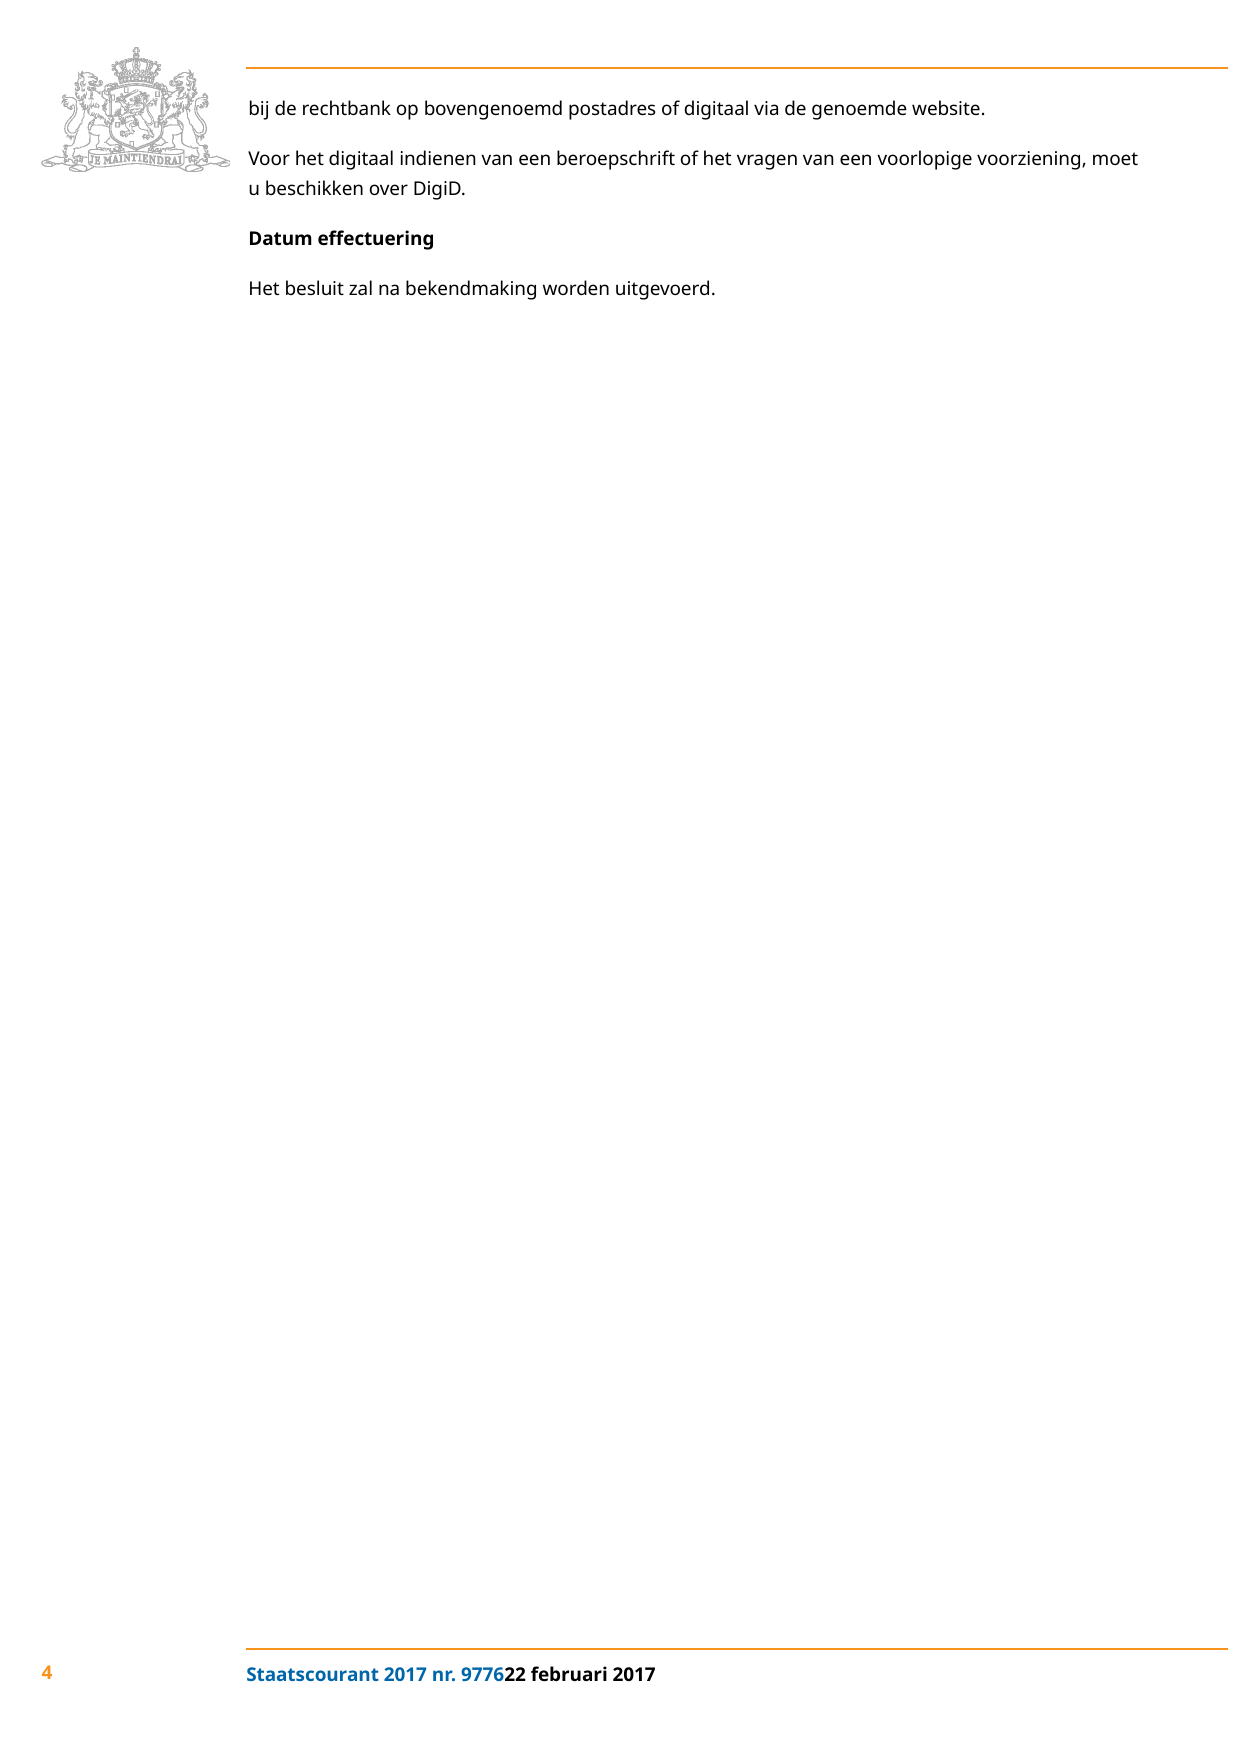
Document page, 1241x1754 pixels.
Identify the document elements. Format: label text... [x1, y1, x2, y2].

text Datum effectuering [248, 225, 1152, 251]
text Het besluit zal na bekendmaking worden uitgevoerd. [248, 276, 1152, 301]
picture [41, 47, 231, 172]
text Voor het digitaal indienen van een beroepschrift of het vragen van een voorlopige voorziening, moet u beschikken over DigiD. [248, 145, 1152, 201]
text bij de rechtbank op bovengenoemd postadres of digitaal via de genoemde website. [248, 95, 1152, 121]
